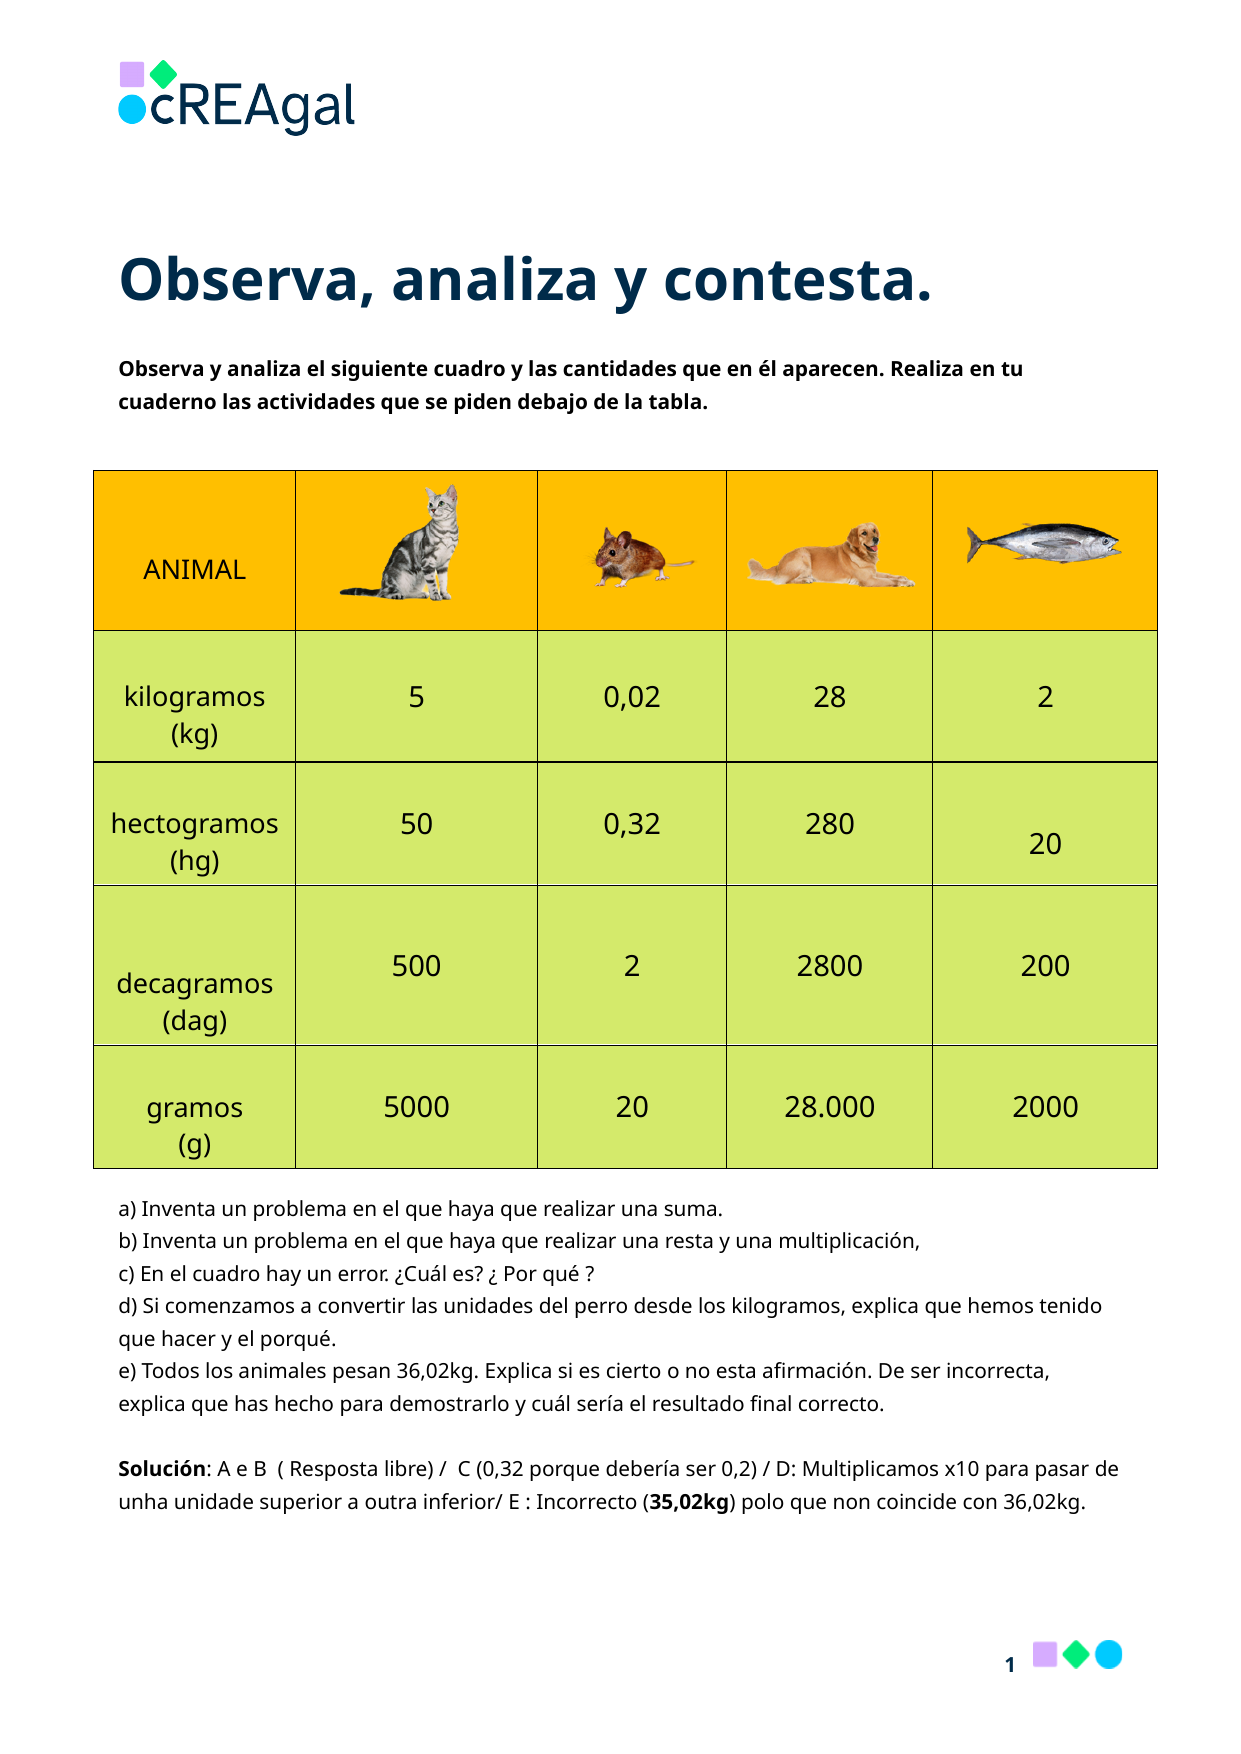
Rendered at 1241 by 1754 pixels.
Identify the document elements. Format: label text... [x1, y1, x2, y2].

table_header [538, 471, 726, 630]
table_cell 0,02 [538, 631, 726, 761]
picture [967, 504, 1122, 582]
picture [739, 488, 923, 619]
table_cell hectogramos (hg) [94, 763, 295, 884]
table_cell kilogramos (kg) [94, 631, 295, 761]
subtitle Observa, analiza y contesta. [118, 238, 1122, 318]
table_cell 5000 [296, 1046, 537, 1168]
picture [118, 60, 355, 136]
picture [562, 505, 711, 604]
table_cell 20 [538, 1046, 726, 1168]
table_cell 0,32 [538, 763, 726, 884]
table_header [933, 471, 1157, 630]
subtitle Observa y analiza el siguiente cuadro y las cantidades que en él aparecen. Realiza en tu cuaderno las actividades que se piden debajo de la tabla. [118, 354, 1122, 458]
picture [1113, 1640, 1123, 1651]
table_header [296, 471, 537, 630]
table_cell 200 [933, 886, 1157, 1044]
table_cell decagramos (dag) [94, 886, 295, 1044]
table_cell 28 [727, 631, 932, 761]
table_cell 280 [727, 763, 932, 884]
table_cell 2 [933, 631, 1157, 761]
table_cell 20 [933, 763, 1157, 884]
table_cell 5 [296, 631, 537, 761]
table_cell 28.000 [727, 1046, 932, 1168]
subtitle a) Inventa un problema en el que haya que realizar una suma. b) Inventa un problema en el que haya que realizar una resta y una multiplicación, c) En el cuadro hay un error. ¿Cuál es? ¿ Por qué ? d) Si comenzamos a convertir las unidades del perro desde los kilogramos, explica que hemos tenido que hacer y el porqué. e) Todos los animales pesan 36,02kg. Explica si es cierto o no esta afirmación. De ser incorrecta, explica que has hecho para demostrarlo y cuál sería el resultado final correcto. Solución: A e B ( Resposta libre) / C (0,32 porque debería ser 0,2) / D: Multiplicamos x10 para pasar de unha unidade superior a outra inferior/ E : Incorrecto (35,02kg) polo que non coincide con 36,02kg. [118, 1194, 1122, 1516]
table_cell 500 [296, 886, 537, 1044]
table_cell 2000 [933, 1046, 1157, 1168]
table_cell 50 [296, 763, 537, 884]
table_cell gramos (g) [94, 1046, 295, 1168]
table_cell 2800 [727, 886, 932, 1044]
table_cell 2 [538, 886, 726, 1044]
picture [323, 480, 504, 608]
table_header [727, 471, 932, 630]
picture [1033, 1640, 1106, 1669]
picture [1112, 1657, 1123, 1669]
table_header ANIMAL [94, 471, 295, 630]
